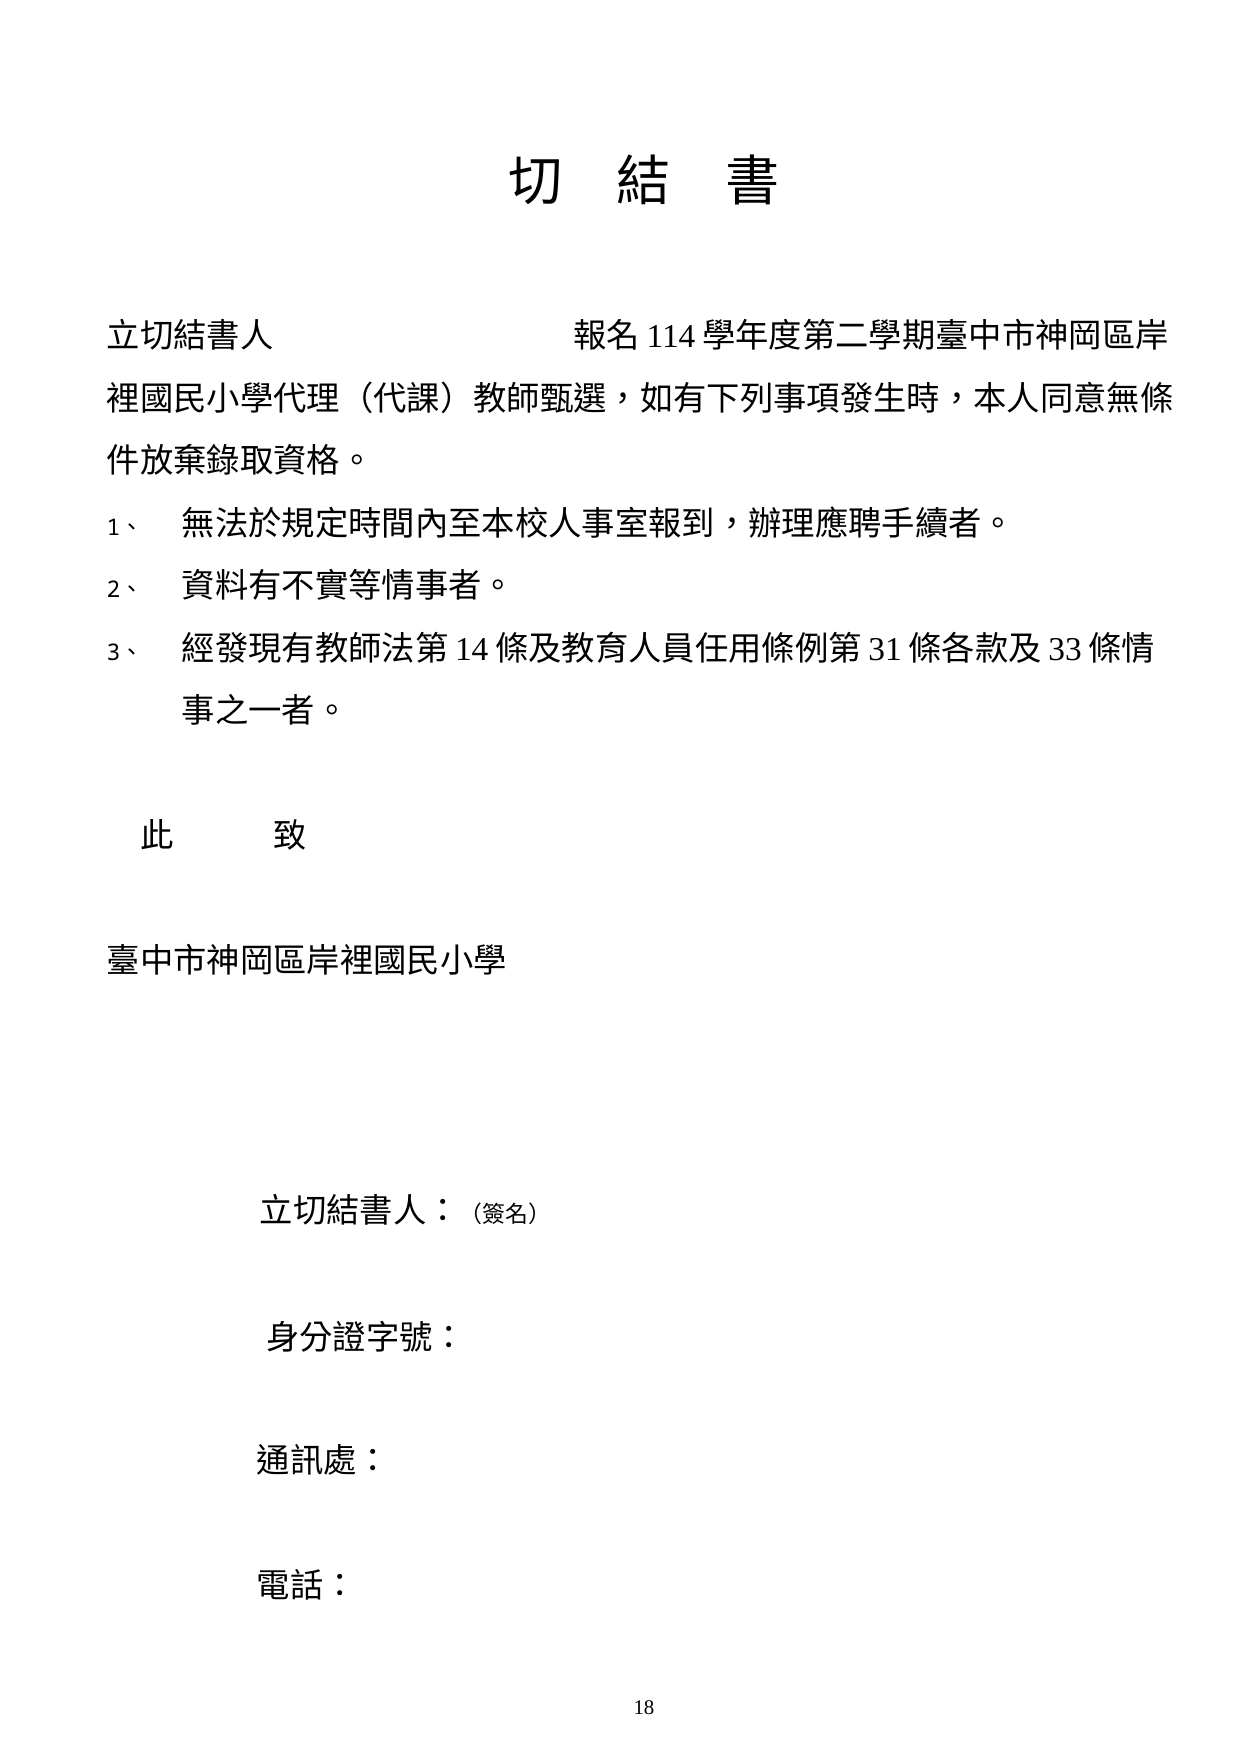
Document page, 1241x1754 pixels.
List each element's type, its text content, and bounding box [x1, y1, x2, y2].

text 立切結書人：（簽名） [106, 1166, 1181, 1229]
text 通訊處： [106, 1416, 1181, 1479]
text 此 致 [106, 791, 1181, 854]
text 切 結 書 [106, 104, 1181, 229]
text 電話： [106, 1541, 1181, 1604]
list 資料有不實等情事者。 [106, 541, 1181, 604]
text 臺中市神岡區岸裡國民小學 [106, 916, 1181, 979]
list 經發現有教師法第14條及教育人員任用條例第31條各款及33條情事之一者。 [106, 604, 1181, 729]
list 無法於規定時間內至本校人事室報到，辦理應聘手續者。 [106, 479, 1181, 541]
text 身分證字號： [106, 1291, 1181, 1354]
text 立切結書人 報名114學年度第二學期臺中市神岡區岸裡國民小學代理（代課）教師甄選，如有下列事項發生時，本人同意無條件放棄錄取資格。 [106, 291, 1181, 479]
